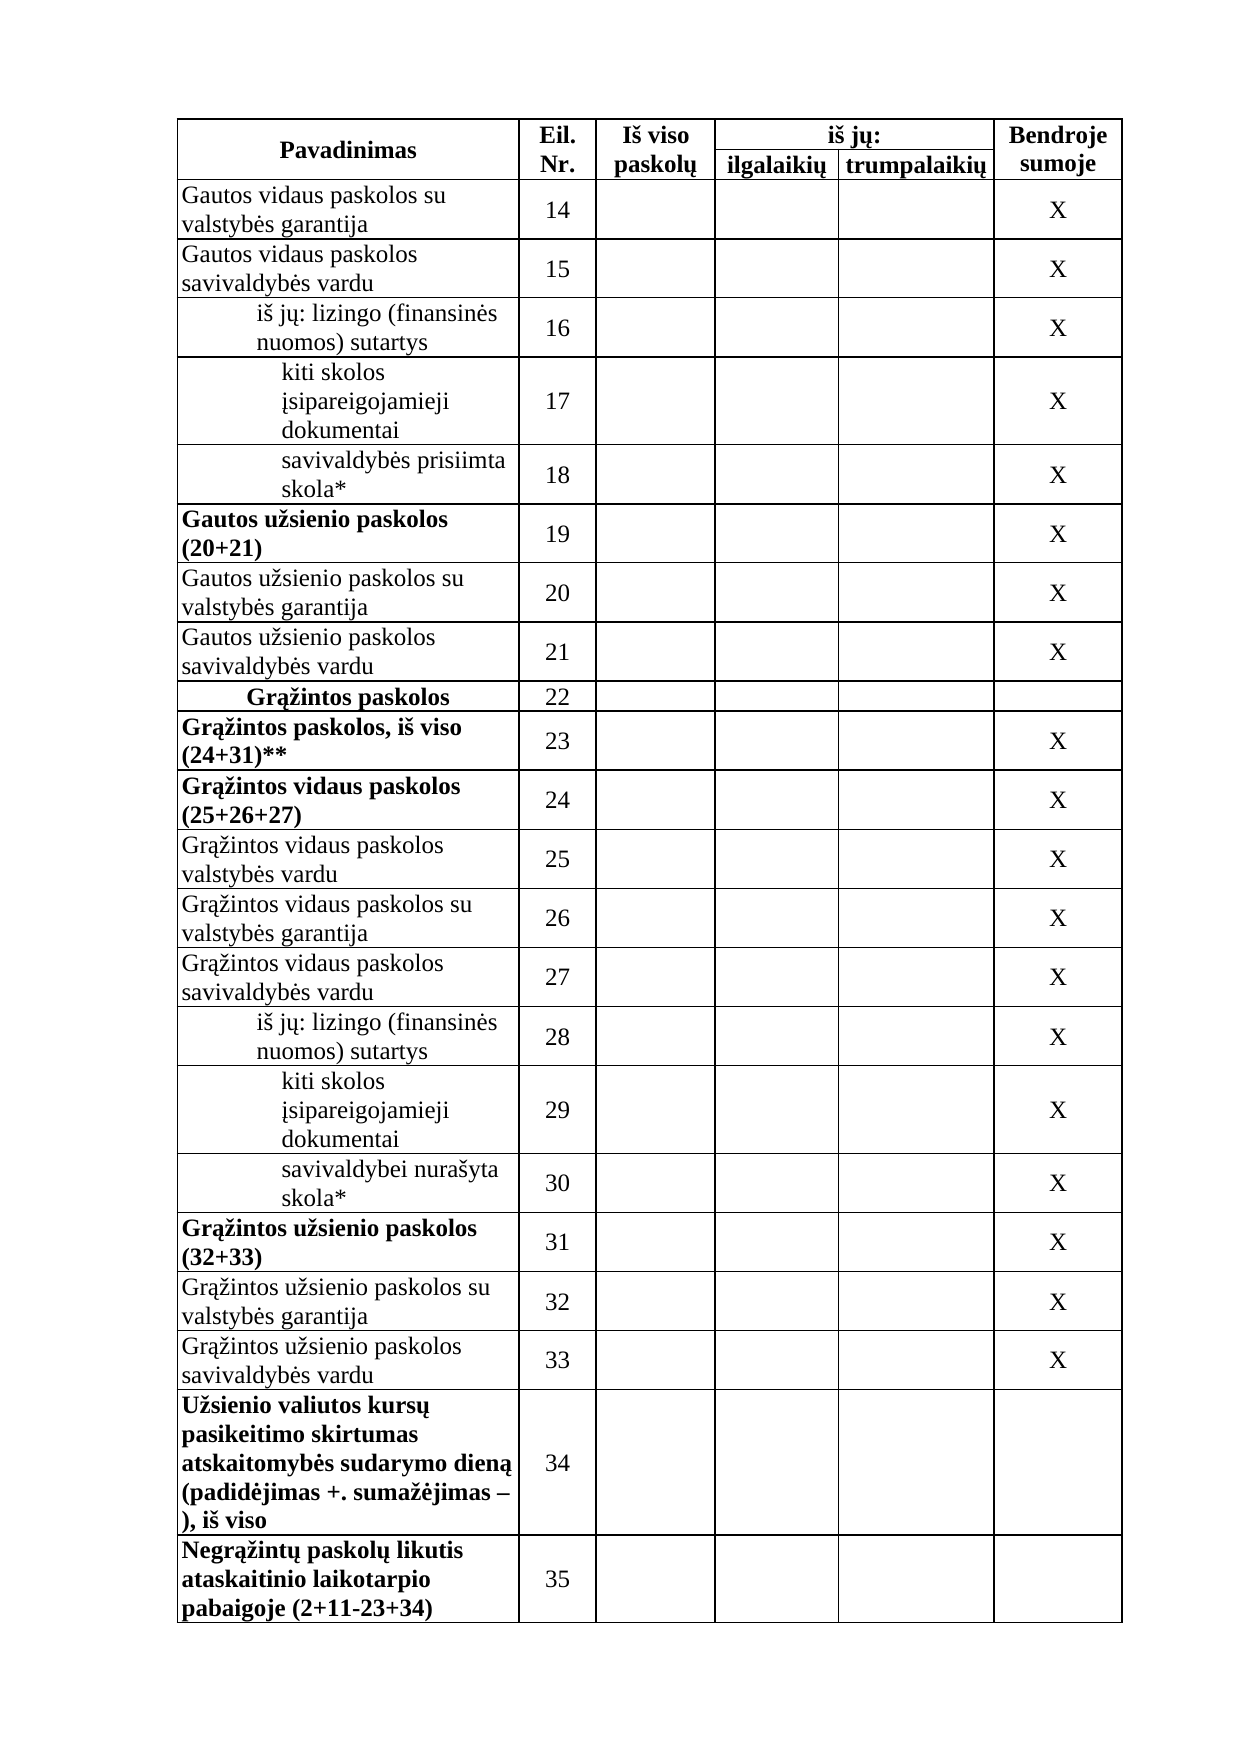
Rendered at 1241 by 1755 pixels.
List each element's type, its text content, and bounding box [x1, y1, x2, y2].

table_cell [839, 889, 993, 947]
table_cell 30 [520, 1154, 595, 1212]
table_cell kiti skolos įsipareigojamieji dokumentai [178, 1066, 518, 1152]
table_cell [597, 298, 714, 356]
table_cell [995, 1536, 1121, 1622]
table_header iš jų: [716, 120, 993, 148]
table_cell X [995, 358, 1121, 444]
table_cell [716, 1007, 838, 1065]
table_cell iš jų: lizingo (finansinės nuomos) sutartys [178, 1007, 518, 1065]
table_cell [597, 1272, 714, 1330]
table_cell [839, 1390, 993, 1534]
table_cell 35 [520, 1536, 595, 1622]
table_cell [597, 712, 714, 769]
table_cell [839, 830, 993, 887]
table_cell [839, 623, 993, 680]
table_cell [597, 445, 714, 503]
table_cell [716, 1154, 838, 1212]
table_cell 22 [520, 682, 595, 710]
table_cell [716, 889, 838, 947]
table_cell Negrąžintų paskolų likutis ataskaitinio laikotarpio pabaigoje (2+11-23+34) [178, 1536, 518, 1622]
table_cell [716, 1272, 838, 1330]
table_cell Grąžintos vidaus paskolos savivaldybės vardu [178, 948, 518, 1006]
table_cell [716, 358, 838, 444]
table_cell [597, 948, 714, 1006]
table_cell X [995, 240, 1121, 297]
table_cell [839, 445, 993, 503]
table_cell [716, 1331, 838, 1389]
table_cell trumpalaikių [839, 150, 993, 179]
table_cell [716, 240, 838, 297]
table_cell 23 [520, 712, 595, 769]
table_cell X [995, 830, 1121, 887]
table_cell X [995, 623, 1121, 680]
table_cell [716, 948, 838, 1006]
table_cell 25 [520, 830, 595, 887]
table_cell X [995, 445, 1121, 503]
table_cell [597, 240, 714, 297]
table_cell [597, 563, 714, 621]
table_cell savivaldybei nurašyta skola* [178, 1154, 518, 1212]
table_cell X [995, 298, 1121, 356]
table_cell Grąžintos vidaus paskolos su valstybės garantija [178, 889, 518, 947]
table_cell Gautos vidaus paskolos savivaldybės vardu [178, 240, 518, 297]
table_cell [597, 1066, 714, 1152]
table_cell [597, 180, 714, 238]
table_cell [839, 1007, 993, 1065]
table_cell Gautos užsienio paskolos su valstybės garantija [178, 563, 518, 621]
table_cell 21 [520, 623, 595, 680]
table_cell X [995, 712, 1121, 769]
table_cell 16 [520, 298, 595, 356]
table_cell Grąžintos paskolos [178, 682, 518, 710]
table_cell X [995, 1331, 1121, 1389]
table_cell Gautos užsienio paskolos savivaldybės vardu [178, 623, 518, 680]
table_cell 18 [520, 445, 595, 503]
table_cell savivaldybės prisiimta skola* [178, 445, 518, 503]
table_cell X [995, 771, 1121, 828]
table_cell 27 [520, 948, 595, 1006]
table_cell [716, 712, 838, 769]
table_cell [597, 1390, 714, 1534]
table_cell [839, 563, 993, 621]
table_cell 33 [520, 1331, 595, 1389]
table_cell X [995, 1213, 1121, 1271]
table_cell 20 [520, 563, 595, 621]
table_cell Grąžintos užsienio paskolos (32+33) [178, 1213, 518, 1271]
table_cell X [995, 563, 1121, 621]
table_cell iš jų: lizingo (finansinės nuomos) sutartys [178, 298, 518, 356]
table_cell Grąžintos užsienio paskolos su valstybės garantija [178, 1272, 518, 1330]
table_cell 15 [520, 240, 595, 297]
table_cell [597, 830, 714, 887]
table_cell [839, 505, 993, 562]
table_cell [839, 1213, 993, 1271]
table_cell [597, 623, 714, 680]
table_cell [839, 240, 993, 297]
table_cell 29 [520, 1066, 595, 1152]
table_cell 28 [520, 1007, 595, 1065]
table_cell [716, 1390, 838, 1534]
table_cell [597, 1213, 714, 1271]
table_cell [995, 682, 1121, 710]
table_cell [597, 889, 714, 947]
table_cell 32 [520, 1272, 595, 1330]
table_cell [839, 1272, 993, 1330]
table_cell Grąžintos užsienio paskolos savivaldybės vardu [178, 1331, 518, 1389]
table_header Eil. Nr. [520, 120, 595, 179]
table_cell [839, 948, 993, 1006]
table_cell [716, 1536, 838, 1622]
table_cell X [995, 505, 1121, 562]
table_cell 31 [520, 1213, 595, 1271]
table_cell [597, 358, 714, 444]
table_cell X [995, 889, 1121, 947]
table_cell X [995, 1272, 1121, 1330]
table_cell Grąžintos vidaus paskolos valstybės vardu [178, 830, 518, 887]
table_cell [716, 1213, 838, 1271]
table_cell X [995, 1066, 1121, 1152]
table_cell [716, 445, 838, 503]
table_cell [839, 358, 993, 444]
table_cell 24 [520, 771, 595, 828]
table_cell [597, 771, 714, 828]
table_cell Gautos užsienio paskolos (20+21) [178, 505, 518, 562]
table_cell [839, 1331, 993, 1389]
table_cell [716, 623, 838, 680]
table_cell kiti skolos įsipareigojamieji dokumentai [178, 358, 518, 444]
table_cell [839, 180, 993, 238]
table_cell [597, 1154, 714, 1212]
table_cell X [995, 180, 1121, 238]
table_cell Grąžintos paskolos, iš viso (24+31)** [178, 712, 518, 769]
table_cell X [995, 1007, 1121, 1065]
table_cell [597, 1007, 714, 1065]
table_cell [716, 505, 838, 562]
table_cell [839, 712, 993, 769]
table_cell ilgalaikių [716, 150, 838, 179]
table_cell [716, 771, 838, 828]
table_cell 34 [520, 1390, 595, 1534]
table_cell [597, 1536, 714, 1622]
table_cell [839, 298, 993, 356]
table_cell [716, 1066, 838, 1152]
table_cell [839, 682, 993, 710]
table_cell [839, 771, 993, 828]
table_cell 19 [520, 505, 595, 562]
table_cell [597, 1331, 714, 1389]
table_cell 14 [520, 180, 595, 238]
table_cell 26 [520, 889, 595, 947]
table_cell [716, 298, 838, 356]
table_cell [716, 563, 838, 621]
table_cell X [995, 948, 1121, 1006]
table_header Pavadinimas [178, 120, 518, 179]
table_cell Užsienio valiutos kursų pasikeitimo skirtumas atskaitomybės sudarymo dieną (padidėjimas +. sumažėjimas – ), iš viso [178, 1390, 518, 1534]
table_cell [597, 505, 714, 562]
table_cell [716, 180, 838, 238]
table_cell Gautos vidaus paskolos su valstybės garantija [178, 180, 518, 238]
table_cell Grąžintos vidaus paskolos (25+26+27) [178, 771, 518, 828]
table_header Iš viso paskolų [597, 120, 714, 179]
table_cell X [995, 1154, 1121, 1212]
table_cell [839, 1536, 993, 1622]
table_header Bendroje sumoje valiuta [995, 120, 1121, 179]
table_cell [995, 1390, 1121, 1534]
table_cell 17 [520, 358, 595, 444]
table_cell [839, 1154, 993, 1212]
table_cell [716, 682, 838, 710]
table_cell [597, 682, 714, 710]
table_cell [839, 1066, 993, 1152]
table_cell [716, 830, 838, 887]
